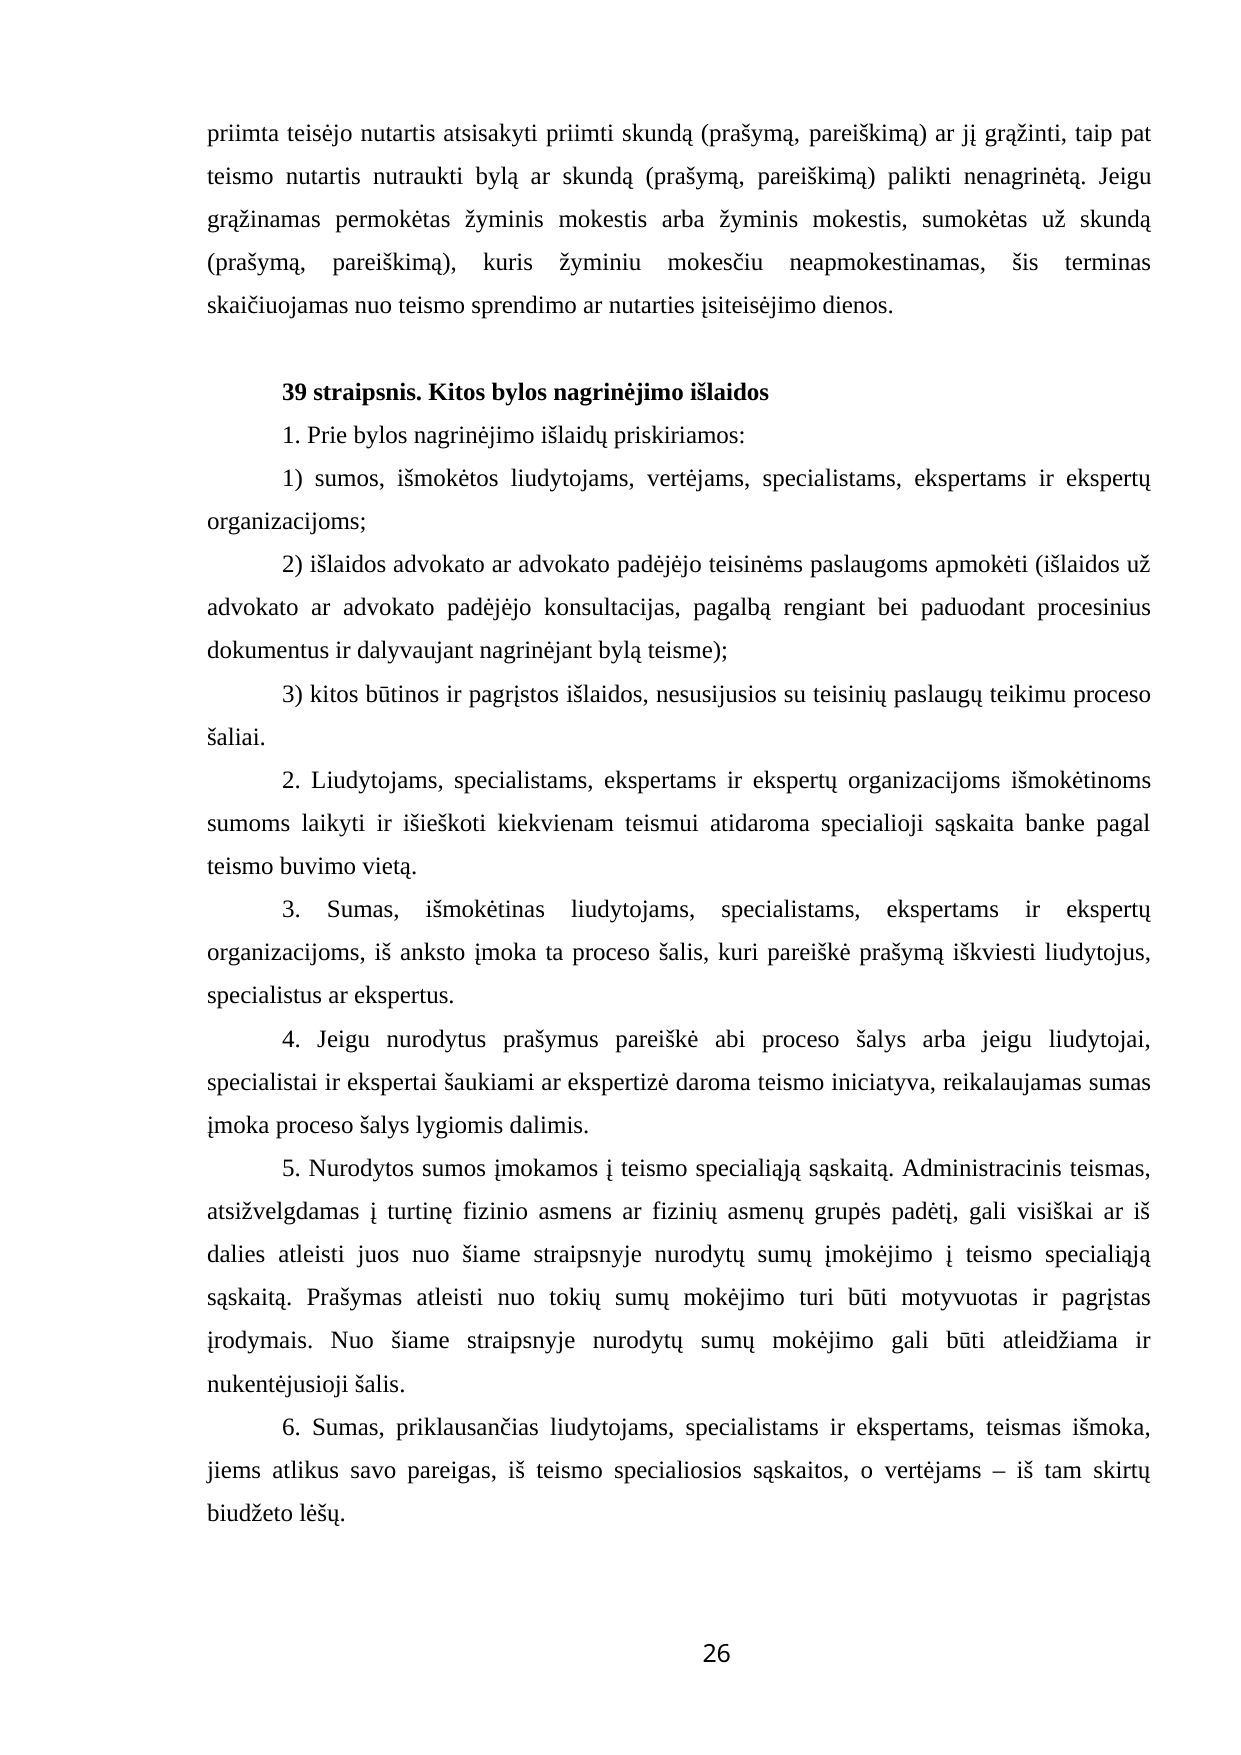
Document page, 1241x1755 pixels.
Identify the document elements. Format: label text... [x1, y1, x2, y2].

text 5. Nurodytos sumos įmokamos į teismo specialiąją sąskaitą. Administracinis teismas, atsižvelgdamas į turtinę fizinio asmens ar fizinių asmenų grupės padėtį, gali visiškai ar iš dalies atleisti juos nuo šiame straipsnyje nurodytų sumų įmokėjimo į teismo specialiąją sąskaitą. Prašymas atleisti nuo tokių sumų mokėjimo turi būti motyvuotas ir pagrįstas įrodymais. Nuo šiame straipsnyje nurodytų sumų mokėjimo gali būti atleidžiama ir nukentėjusioji šalis. [207, 1153, 1152, 1397]
text 1. Prie bylos nagrinėjimo išlaidų priskiriamos: [207, 420, 1152, 449]
text 3. Sumas, išmokėtinas liudytojams, specialistams, ekspertams ir ekspertų organizacijoms, iš anksto įmoka ta proceso šalis, kuri pareiškė prašymą iškviesti liudytojus, specialistus ar ekspertus. [207, 894, 1152, 1009]
text 2. Liudytojams, specialistams, ekspertams ir ekspertų organizacijoms išmokėtinoms sumoms laikyti ir išieškoti kiekvienam teismui atidaroma specialioji sąskaita banke pagal teismo buvimo vietą. [207, 765, 1152, 880]
text 6. Sumas, priklausančias liudytojams, specialistams ir ekspertams, teismas išmoka, jiems atlikus savo pareigas, iš teismo specialiosios sąskaitos, o vertėjams – iš tam skirtų biudžeto lėšų. [207, 1412, 1152, 1527]
text 4. Jeigu nurodytus prašymus pareiškė abi proceso šalys arba jeigu liudytojai, specialistai ir ekspertai šaukiami ar ekspertizė daroma teismo iniciatyva, reikalaujamas sumas įmoka proceso šalys lygiomis dalimis. [207, 1024, 1152, 1139]
text 1) sumos, išmokėtos liudytojams, vertėjams, specialistams, ekspertams ir ekspertų organizacijoms; [207, 463, 1152, 535]
text 2) išlaidos advokato ar advokato padėjėjo teisinėms paslaugoms apmokėti (išlaidos už advokato ar advokato padėjėjo konsultacijas, pagalbą rengiant bei paduodant procesinius dokumentus ir dalyvaujant nagrinėjant bylą teisme); [207, 549, 1152, 664]
text 39 straipsnis. Kitos bylos nagrinėjimo išlaidos [207, 377, 1152, 406]
text 3) kitos būtinos ir pagrįstos išlaidos, nesusijusios su teisinių paslaugų teikimu proceso šaliai. [207, 679, 1152, 751]
text priimta teisėjo nutartis atsisakyti priimti skundą (prašymą, pareiškimą) ar jį grąžinti, taip pat teismo nutartis nutraukti bylą ar skundą (prašymą, pareiškimą) palikti nenagrinėtą. Jeigu grąžinamas permokėtas žyminis mokestis arba žyminis mokestis, sumokėtas už skundą (prašymą, pareiškimą), kuris žyminiu mokesčiu neapmokestinamas, šis terminas skaičiuojamas nuo teismo sprendimo ar nutarties įsiteisėjimo dienos. [207, 118, 1152, 319]
